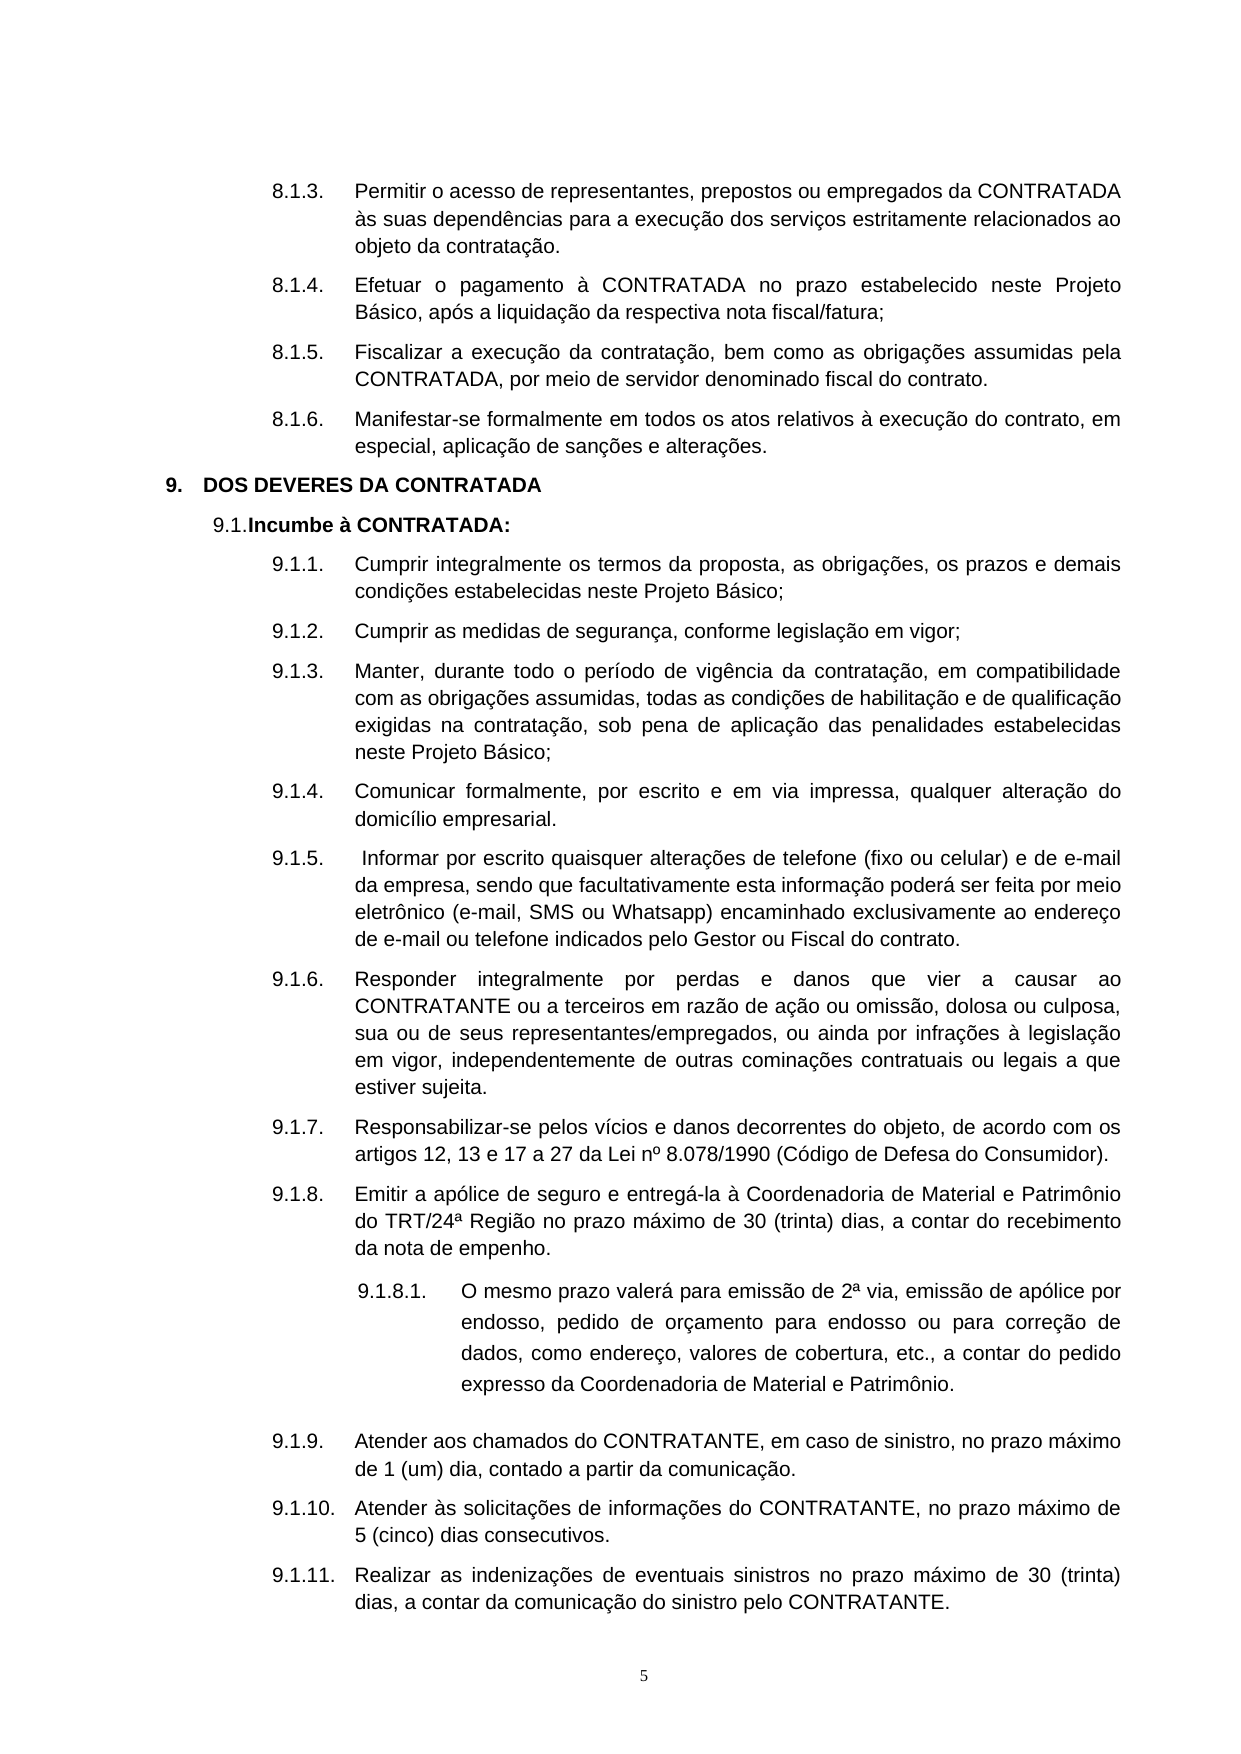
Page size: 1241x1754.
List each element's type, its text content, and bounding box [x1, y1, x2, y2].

subtitle Informar por escrito quaisquer alterações de telefone (fixo ou celular) e de e-mail da empresa, sendo que facultativamente esta informação poderá ser feita por meio eletrônico (e-mail, SMS ou Whatsapp) encaminhado exclusivamente ao endereço de e-mail ou telefone indicados pelo Gestor ou Fiscal do contrato. [272, 844, 1122, 952]
subtitle Efetuar o pagamento à CONTRATADA no prazo estabelecido neste Projeto Básico, após a liquidação da respectiva nota fiscal/fatura; [272, 271, 1122, 325]
subtitle Cumprir integralmente os termos da proposta, as obrigações, os prazos e demais condições estabelecidas neste Projeto Básico; [272, 550, 1122, 604]
subtitle Emitir a apólice de seguro e entregá-la à Coordenadoria de Material e Patrimônio do TRT/24ª Região no prazo máximo de 30 (trinta) dias, a contar do recebimento da nota de empenho. [272, 1179, 1122, 1261]
subtitle Permitir o acesso de representantes, prepostos ou empregados da CONTRATADA às suas dependências para a execução dos serviços estritamente relacionados ao objeto da contratação. [272, 177, 1122, 258]
subtitle Manter, durante todo o período de vigência da contratação, em compatibilidade com as obrigações assumidas, todas as condições de habilitação e de qualificação exigidas na contratação, sob pena de aplicação das penalidades estabelecidas neste Projeto Básico; [272, 656, 1122, 765]
subtitle Incumbe à CONTRATADA: [213, 511, 1122, 538]
subtitle Fiscalizar a execução da contratação, bem como as obrigações assumidas pela CONTRATADA, por meio de servidor denominado fiscal do contrato. [272, 338, 1122, 392]
subtitle Atender às solicitações de informações do CONTRATANTE, no prazo máximo de 5 (cinco) dias consecutivos. [272, 1494, 1122, 1548]
subtitle Atender aos chamados do CONTRATANTE, em caso de sinistro, no prazo máximo de 1 (um) dia, contado a partir da comunicação. [272, 1427, 1122, 1481]
subtitle Responsabilizar-se pelos vícios e danos decorrentes do objeto, de acordo com os artigos 12, 13 e 17 a 27 da Lei nº 8.078/1990 (Código de Defesa do Consumidor). [272, 1113, 1122, 1167]
list O mesmo prazo valerá para emissão de 2ª via, emissão de apólice por endosso, pedido de orçamento para endosso ou para correção de dados, como endereço, valores de cobertura, etc., a contar do pedido expresso da Coordenadoria de Material e Patrimônio. [357, 1273, 1122, 1398]
subtitle Comunicar formalmente, por escrito e em via impressa, qualquer alteração do domicílio empresarial. [272, 777, 1122, 831]
list DOS DEVERES DA CONTRATADA [165, 471, 1122, 498]
subtitle Manifestar-se formalmente em todos os atos relativos à execução do contrato, em especial, aplicação de sanções e alterações. [272, 404, 1122, 458]
subtitle Responder integralmente por perdas e danos que vier a causar ao CONTRATANTE ou a terceiros em razão de ação ou omissão, dolosa ou culposa, sua ou de seus representantes/empregados, ou ainda por infrações à legislação em vigor, independentemente de outras cominações contratuais ou legais a que estiver sujeita. [272, 965, 1122, 1100]
subtitle Cumprir as medidas de segurança, conforme legislação em vigor; [272, 617, 1122, 644]
subtitle Realizar as indenizações de eventuais sinistros no prazo máximo de 30 (trinta) dias, a contar da comunicação do sinistro pelo CONTRATANTE. [272, 1561, 1122, 1615]
